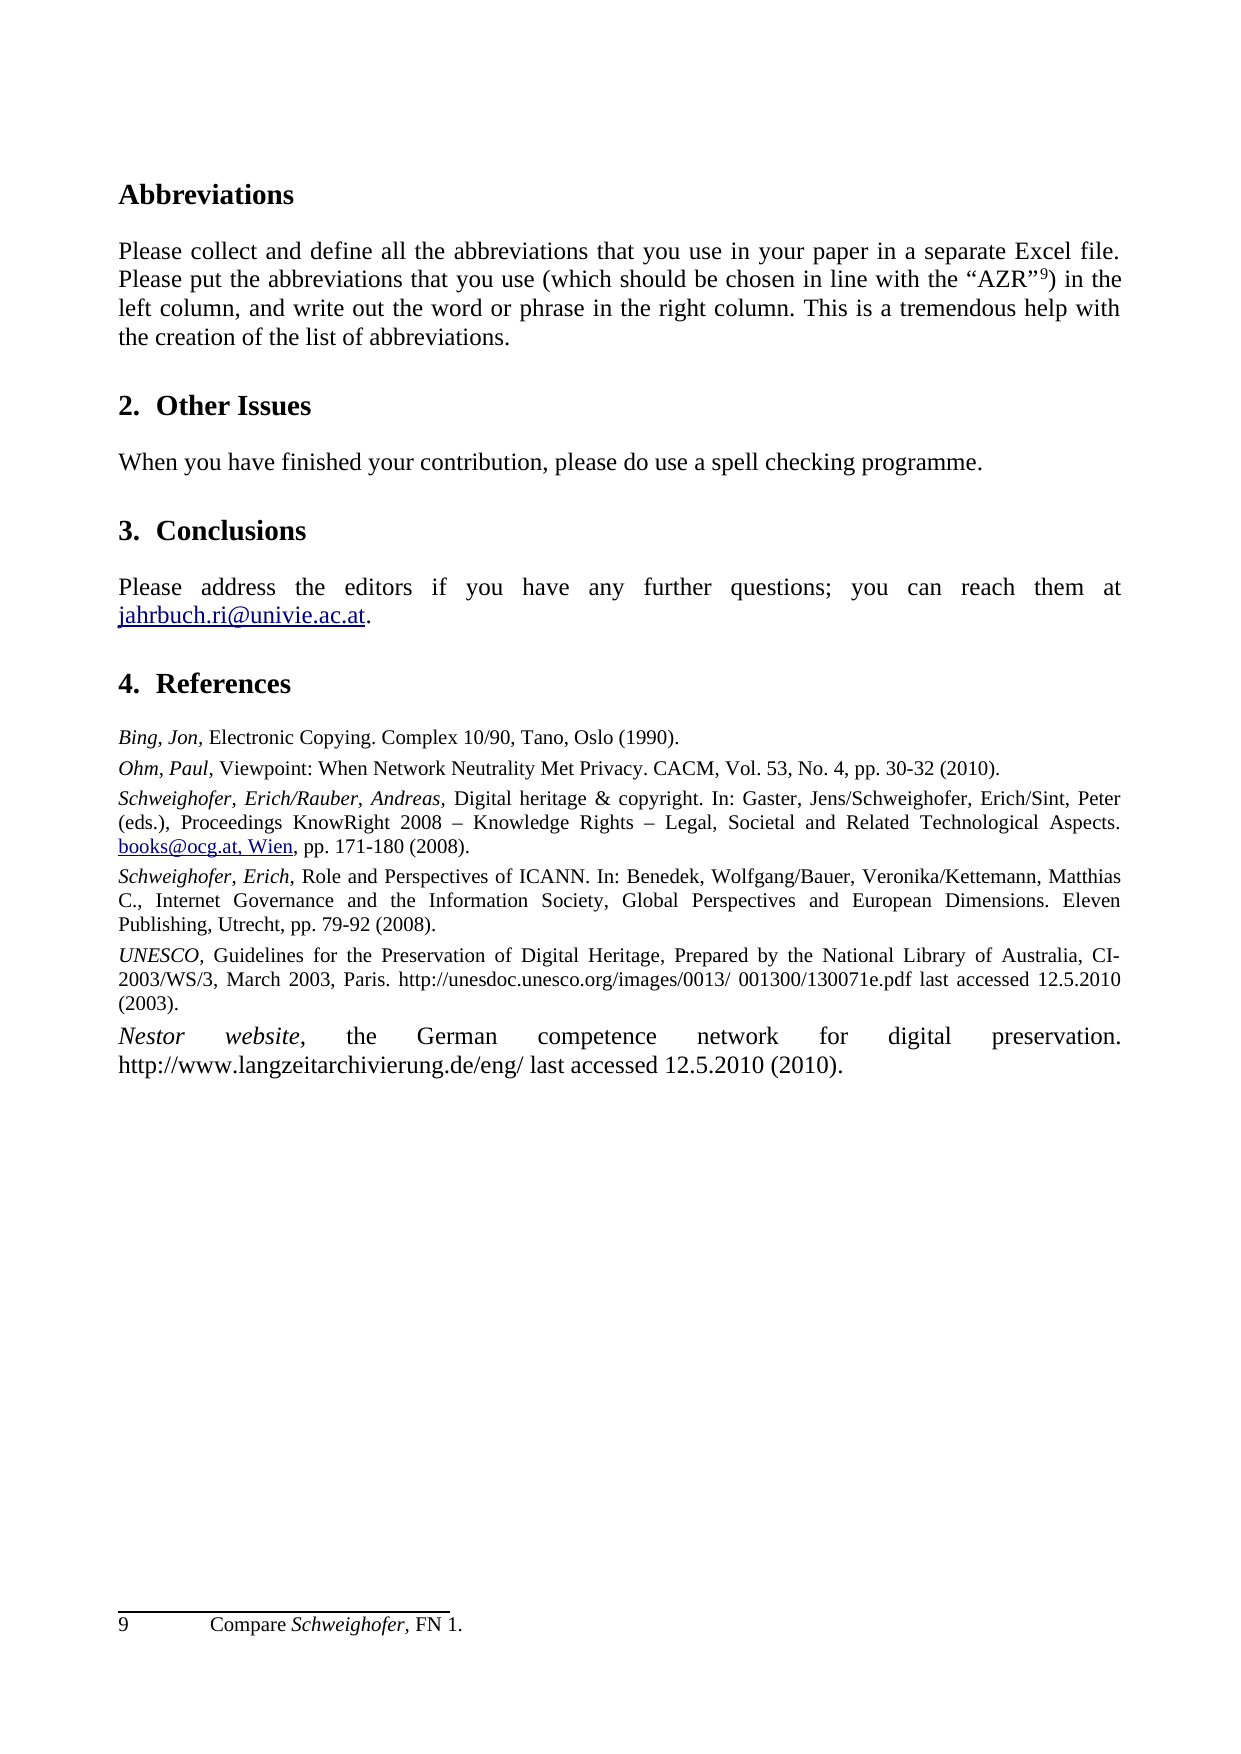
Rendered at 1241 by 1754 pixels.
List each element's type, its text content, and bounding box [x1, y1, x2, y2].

text Bing, Jon, Electronic Copying. Complex 10/90, Tano, Oslo (1990). [118, 725, 1122, 749]
text Nestor website, the German competence network for digital preservation. http://www.langzeitarchivierung.de/eng/ last accessed 12.5.2010 (2010). [118, 1021, 1122, 1078]
text When you have finished your contribution, please do use a spell checking programme. [118, 447, 1122, 476]
subtitle Other Issues [118, 388, 1122, 422]
subtitle Conclusions [118, 513, 1122, 547]
text UNESCO, Guidelines for the Preservation of Digital Heritage, Prepared by the National Library of Australia, CI-2003/WS/3, March 2003, Paris. http://unesdoc.unesco.org/images/0013/ 001300/130071e.pdf last accessed 12.5.2010 (2003). [118, 943, 1122, 1015]
subtitle References [118, 667, 1122, 700]
text Schweighofer, Erich, Role and Perspectives of ICANN. In: Benedek, Wolfgang/Bauer, Veronika/Kettemann, Matthias C., Internet Governance and the Information Society, Global Perspectives and European Dimensions. Eleven Publishing, Utrecht, pp. 79-92 (2008). [118, 864, 1122, 936]
text Please collect and define all the abbreviations that you use in your paper in a separate Excel file. Please put the abbreviations that you use (which should be chosen in line with the “AZR”) in the left column, and write out the word or phrase in the right column. This is a tremendous help with the creation of the list of abbreviations. [118, 236, 1122, 351]
text Please address the editors if you have any further questions; you can reach them at jahrbuch.ri@univie.ac.at. [118, 572, 1122, 629]
text Ohm, Paul, Viewpoint: When Network Neutrality Met Privacy. CACM, Vol. 53, No. 4, pp. 30-32 (2010). [118, 755, 1122, 779]
text Compare Schweighofer, FN 1. [118, 1612, 1122, 1636]
subtitle Abbreviations [118, 177, 1122, 211]
text Schweighofer, Erich/Rauber, Andreas, Digital heritage & copyright. In: Gaster, Jens/Schweighofer, Erich/Sint, Peter (eds.), Proceedings KnowRight 2008 – Knowledge Rights – Legal, Societal and Related Technological Aspects. books@ocg.at, Wien, pp. 171-180 (2008). [118, 786, 1122, 858]
